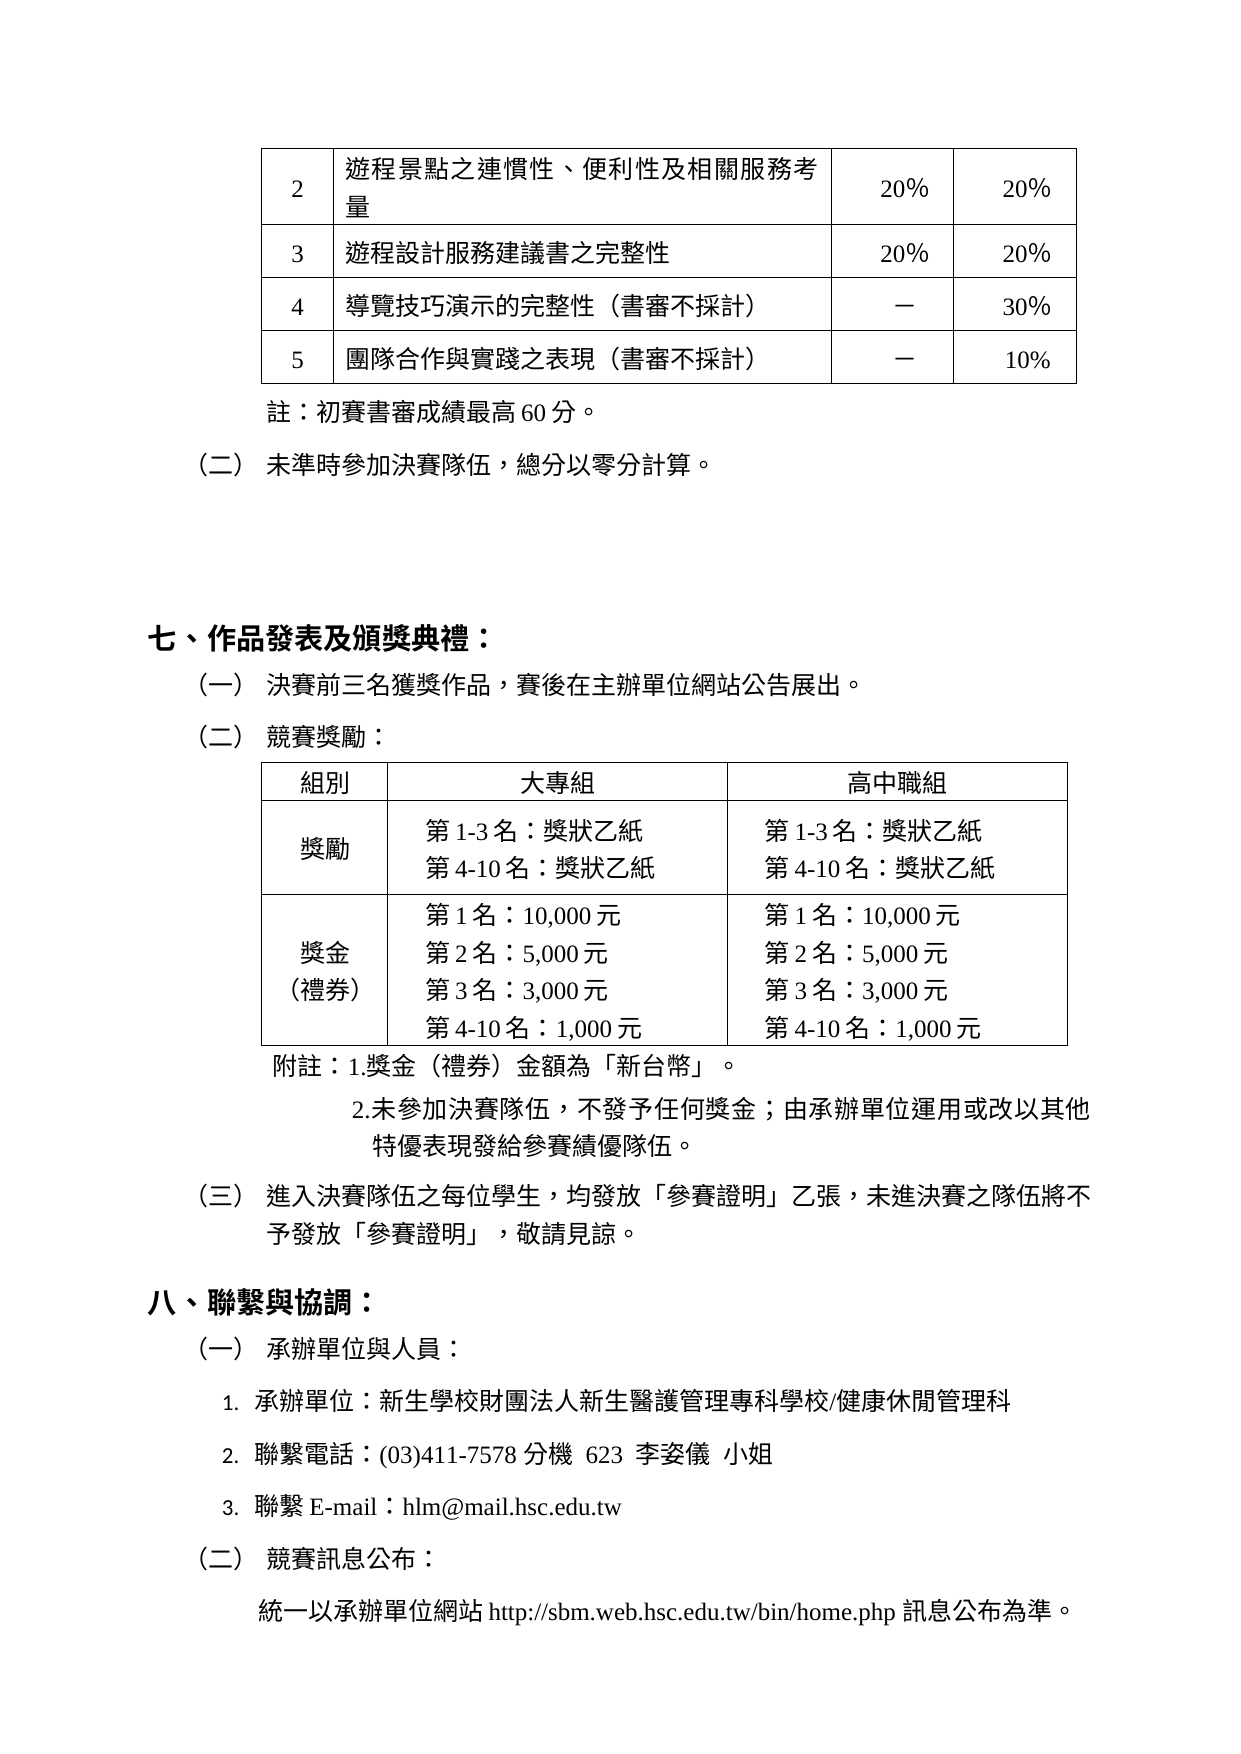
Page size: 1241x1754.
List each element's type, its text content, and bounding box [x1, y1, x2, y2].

table_cell 30％ [954, 278, 1076, 330]
table_cell 第1-3名：獎狀乙紙 第4-10名：獎狀乙紙 [388, 801, 727, 894]
list 競賽訊息公布： [183, 1538, 1092, 1576]
list 進入決賽隊伍之每位學生，均發放「參賽證明」乙張，未進決賽之隊伍將不予發放「參賽證明」，敬請見諒。 [183, 1176, 1092, 1251]
table_cell 2 [262, 149, 333, 224]
text 統一以承辦單位網站http://sbm.web.hsc.edu.tw/bin/home.php 訊息公布為準。 [258, 1591, 1092, 1628]
table_cell 導覽技巧演示的完整性（書審不採計） [334, 278, 831, 330]
table_cell 團隊合作與實踐之表現（書審不採計） [334, 331, 831, 383]
table_cell 第1名：10,000元 第2名：5,000元 第3名：3,000元 第4-10名：1,000元 [728, 895, 1067, 1045]
table_header 大專組 [388, 763, 727, 800]
table_cell 第1-3名：獎狀乙紙 第4-10名：獎狀乙紙 [728, 801, 1067, 894]
table_cell 遊程景點之連慣性、便利性及相關服務考量 [334, 149, 831, 224]
table_cell 20％ [832, 149, 953, 224]
list 競賽獎勵： [183, 717, 1092, 754]
table_cell 3 [262, 225, 333, 277]
list 未準時參加決賽隊伍，總分以零分計算。 [183, 444, 1092, 482]
table_cell 10% [954, 331, 1076, 383]
table_cell 遊程設計服務建議書之完整性 [334, 225, 831, 277]
table_cell － [832, 278, 953, 330]
table_header 高中職組 [728, 763, 1067, 800]
text 2.未參加決賽隊伍，不發予任何獎金；由承辦單位運用或改以其他特優表現發給參賽績優隊伍。 [352, 1088, 1092, 1163]
table_cell 20％ [954, 149, 1076, 224]
table_cell － [832, 331, 953, 383]
table_cell 20％ [832, 225, 953, 277]
table_header 組別 [262, 763, 387, 800]
text 附註：1.獎金（禮券）金額為「新台幣」。 [273, 1046, 1092, 1083]
list 承辦單位：新生學校財團法人新生醫護管理專科學校/健康休閒管理科 [222, 1381, 1092, 1418]
table_cell 5 [262, 331, 333, 383]
table_cell 獎勵 [262, 801, 387, 894]
list 決賽前三名獲獎作品，賽後在主辦單位網站公告展出。 [183, 664, 1092, 702]
table_cell 第1名：10,000元 第2名：5,000元 第3名：3,000元 第4-10名：1,000元 [388, 895, 727, 1045]
table_cell 4 [262, 278, 333, 330]
table_cell 獎金 （禮券） [262, 895, 387, 1045]
list 聯繫電話：(03)411-7578 分機 623 李姿儀 小姐 [222, 1433, 1092, 1471]
list 聯繫E-mail：hlm@mail.hsc.edu.tw [222, 1486, 1092, 1523]
list 承辦單位與人員： [183, 1328, 1092, 1366]
table_cell 20％ [954, 225, 1076, 277]
list 聯繫與協調： [148, 1283, 1092, 1321]
text 註：初賽書審成績最高60分。 [266, 392, 1092, 429]
list 作品發表及頒獎典禮： [148, 619, 1092, 657]
